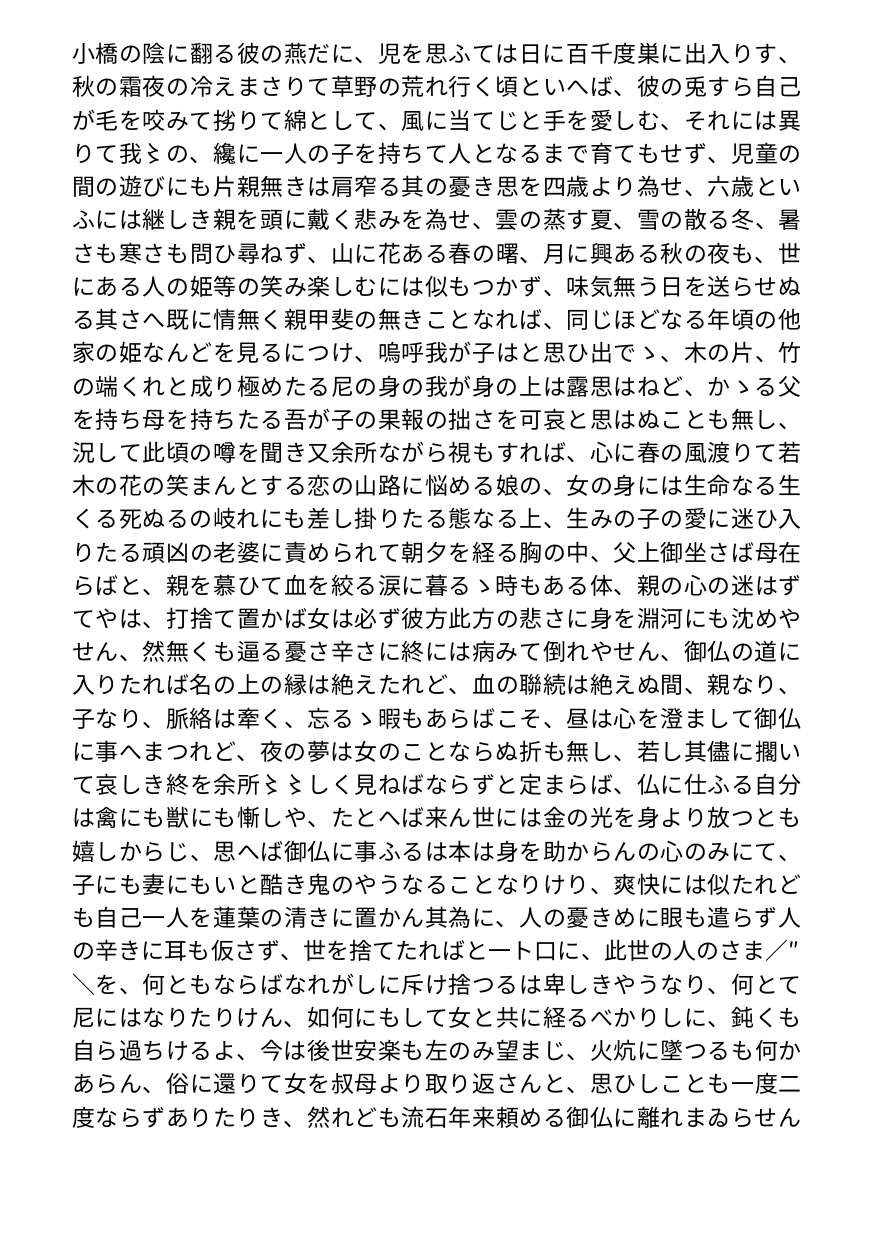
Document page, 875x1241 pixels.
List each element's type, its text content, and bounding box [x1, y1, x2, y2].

text 小橋の陰に翻る彼の燕だに、児を思ふては日に百千度巣に出入りす、秋の霜夜の冷えまさりて草野の荒れ行く頃といへば、彼の兎すら自己が毛を咬みて挘りて綿として、風に当てじと手を愛しむ、それには異りて我〻の、纔に一人の子を持ちて人となるまで育てもせず、児童の間の遊びにも片親無きは肩窄る其の憂き思を四歳より為せ、六歳といふには継しき親を頭に戴く悲みを為せ、雲の蒸す夏、雪の散る冬、暑さも寒さも問ひ尋ねず、山に花ある春の曙、月に興ある秋の夜も、世にある人の姫等の笑み楽しむには似もつかず、味気無う日を送らせぬる其さへ既に情無く親甲斐の無きことなれば、同じほどなる年頃の他家の姫なんどを見るにつけ、嗚呼我が子はと思ひ出でゝ、木の片、竹の端くれと成り極めたる尼の身の我が身の上は露思はねど、かゝる父を持ち母を持ちたる吾が子の果報の拙さを可哀と思はぬことも無し、況して此頃の噂を聞き又余所ながら視もすれば、心に春の風渡りて若木の花の笑まんとする恋の山路に悩める娘の、女の身には生命なる生くる死ぬるの岐れにも差し掛りたる態なる上、生みの子の愛に迷ひ入りたる頑凶の老婆に責められて朝夕を経る胸の中、父上御坐さば母在らばと、親を慕ひて血を絞る涙に暮るゝ時もある体、親の心の迷はずてやは、打捨て置かば女は必ず彼方此方の悲さに身を淵河にも沈めやせん、然無くも逼る憂さ辛さに終には病みて倒れやせん、御仏の道に入りたれば名の上の縁は絶えたれど、血の聯続は絶えぬ間、親なり、子なり、脈絡は牽く、忘るゝ暇もあらばこそ、昼は心を澄まして御仏に事へまつれど、夜の夢は女のことならぬ折も無し、若し其儘に擱いて哀しき終を余所〻〻しく見ねばならずと定まらば、仏に仕ふる自分は禽にも獣にも慚しや、たとへば来ん世には金の光を身より放つとも嬉しからじ、思へば御仏に事ふるは本は身を助からんの心のみにて、子にも妻にもいと酷き鬼のやうなることなりけり、爽快には似たれども自己一人を蓮葉の清きに置かん其為に、人の憂きめに眼も遣らず人の辛きに耳も仮さず、世を捨てたればと一ト口に、此世の人のさま／″＼を、何ともならばなれがしに斥け捨つるは卑しきやうなり、何とて尼にはなりたりけん、如何にもして女と共に経るべかりしに、鈍くも自ら過ちけるよ、今は後世安楽も左のみ望まじ、火炕に墜つるも何かあらん、俗に還りて女を叔母より取り返さんと、思ひしことも一度二度ならずありたりき、然れども流石年来頼める御仏に離れまゐらせん [72, 36, 802, 1133]
